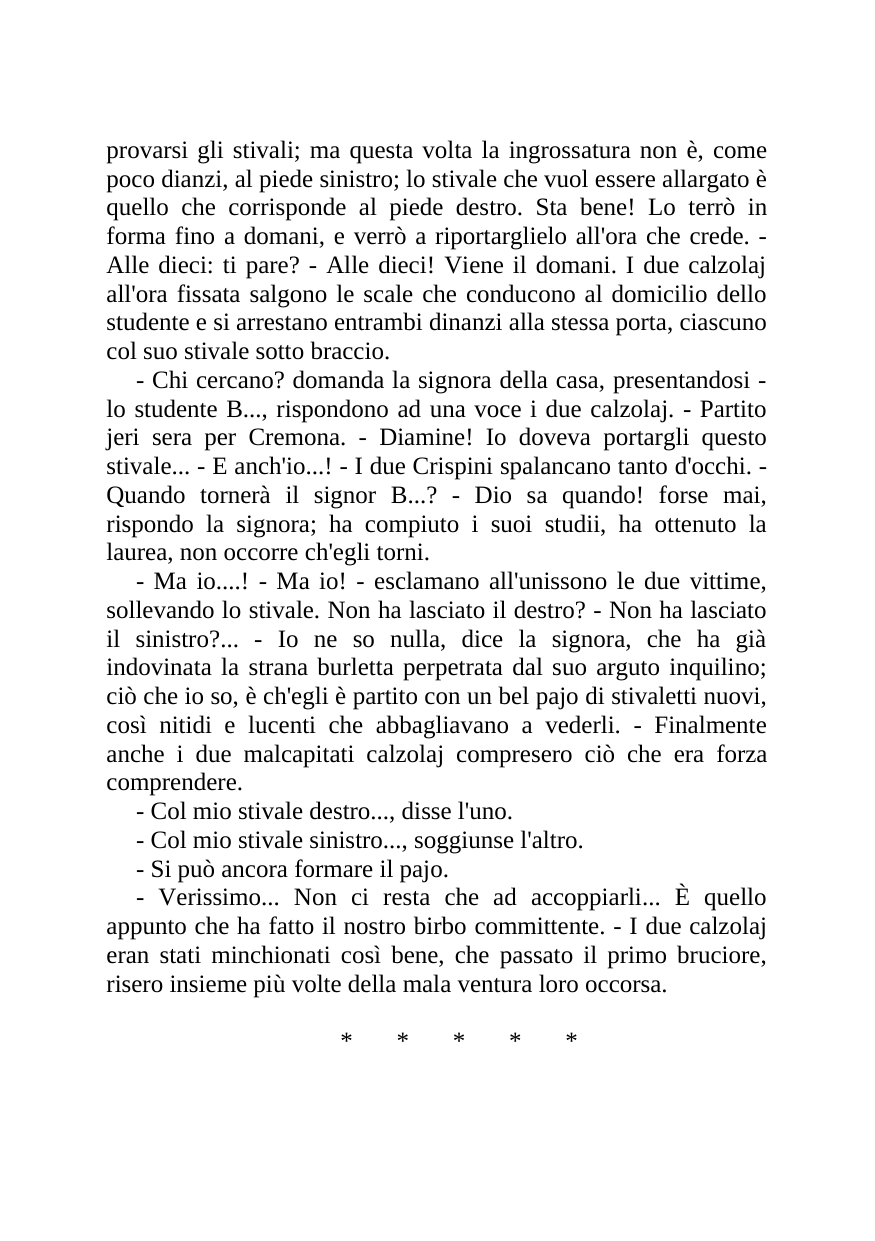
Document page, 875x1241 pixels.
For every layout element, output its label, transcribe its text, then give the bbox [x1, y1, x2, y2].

text - Chi cercano? domanda la signora della casa, presentandosi - lo studente B..., rispondono ad una voce i due calzolaj. - Partito jeri sera per Cremona. - Diamine! Io doveva portargli questo stivale... - E anch'io...! - I due Crispini spalancano tanto d'occhi. - Quando tornerà il signor B...? - Dio sa quando! forse mai, rispondo la signora; ha compiuto i suoi studii, ha ottenuto la laurea, non occorre ch'egli torni. [106, 365, 768, 566]
text - Si può ancora formare il pajo. [106, 854, 768, 882]
text - Col mio stivale sinistro..., soggiunse l'altro. [106, 825, 768, 854]
text - Verissimo... Non ci resta che ad accoppiarli... È quello appunto che ha fatto il nostro birbo committente. - I due calzolaj eran stati minchionati così bene, che passato il primo bruciore, risero insieme più volte della mala ventura loro occorsa. [106, 882, 768, 997]
text - Ma io....! - Ma io! - esclamano all'unissono le due vittime, sollevando lo stivale. Non ha lasciato il destro? - Non ha lasciato il sinistro?... - Io ne so nulla, dice la signora, che ha già indovinata la strana burletta perpetrata dal suo arguto inquilino; ciò che io so, è ch'egli è partito con un bel pajo di stivaletti nuovi, così nitidi e lucenti che abbagliavano a vederli. - Finalmente anche i due malcapitati calzolaj compresero ciò che era forza comprendere. [106, 566, 768, 796]
text - Col mio stivale destro..., disse l'uno. [106, 796, 768, 825]
text * * * * * [106, 1026, 768, 1055]
text provarsi gli stivali; ma questa volta la ingrossatura non è, come poco dianzi, al piede sinistro; lo stivale che vuol essere allargato è quello che corrisponde al piede destro. Sta bene! Lo terrò in forma fino a domani, e verrò a riportarglielo all'ora che crede. - Alle dieci: ti pare? - Alle dieci! Viene il domani. I due calzolaj all'ora fissata salgono le scale che conducono al domicilio dello studente e si arrestano entrambi dinanzi alla stessa porta, ciascuno col suo stivale sotto braccio. [106, 135, 768, 365]
